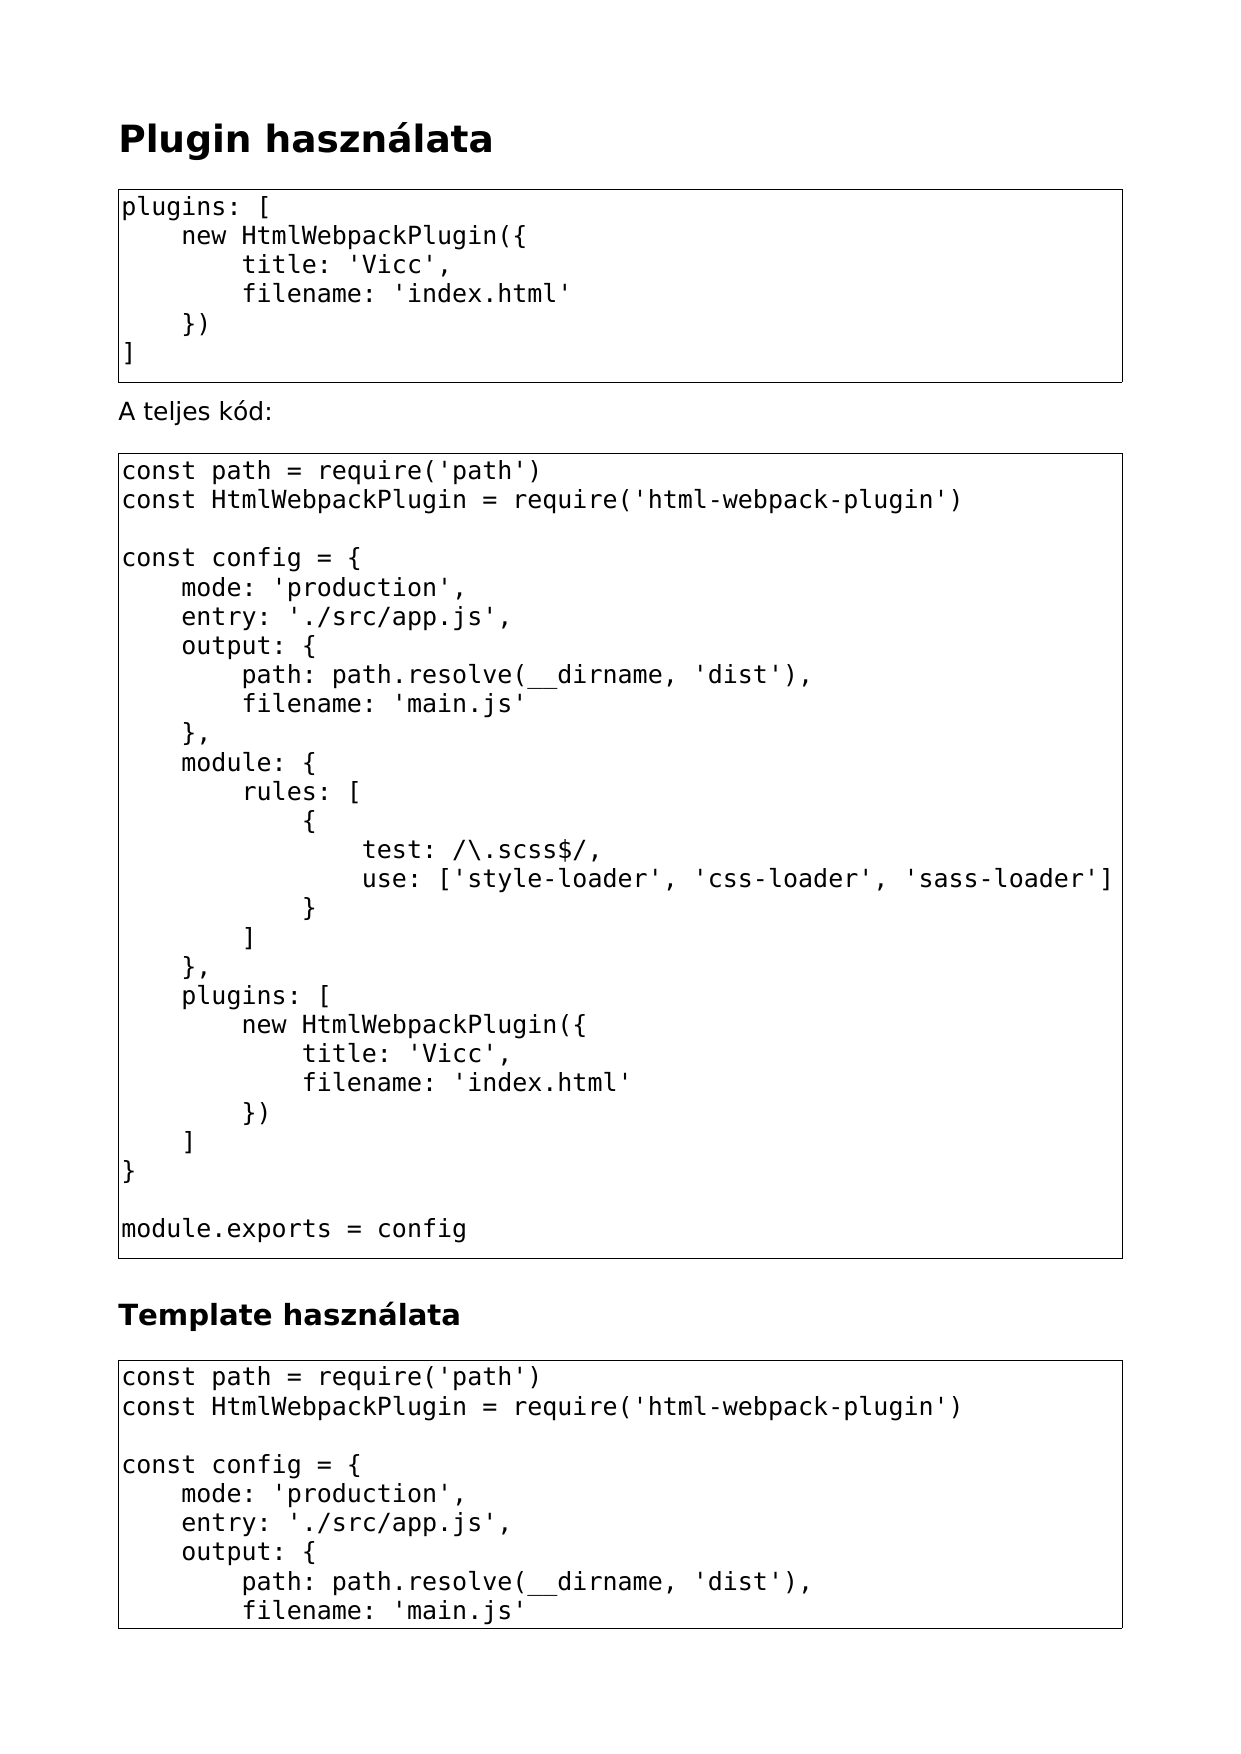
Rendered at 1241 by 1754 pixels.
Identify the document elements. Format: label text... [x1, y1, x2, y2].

text A teljes kód: [118, 397, 1122, 426]
table_header plugins: [ new HtmlWebpackPlugin({ title: 'Vicc', filename: 'index.html' }) ] [119, 190, 1122, 382]
subtitle Template használata [118, 1298, 1122, 1332]
table_header const path = require('path') const HtmlWebpackPlugin = require('html-webpack-plugin') const config = { mode: 'production', entry: './src/app.js', output: { path: path.resolve(__dirname, 'dist'), filename: 'main.js' [119, 1361, 1122, 1628]
subtitle Plugin használata [118, 118, 1122, 162]
table_header const path = require('path') const HtmlWebpackPlugin = require('html-webpack-plugin') const config = { mode: 'production', entry: './src/app.js', output: { path: path.resolve(__dirname, 'dist'), filename: 'main.js' }, module: { rules: [ { test: /\.scss$/, use: ['style-loader', 'css-loader', 'sass-loader'] } ] }, plugins: [ new HtmlWebpackPlugin({ title: 'Vicc', filename: 'index.html' }) ] } module.exports = config [119, 454, 1122, 1258]
